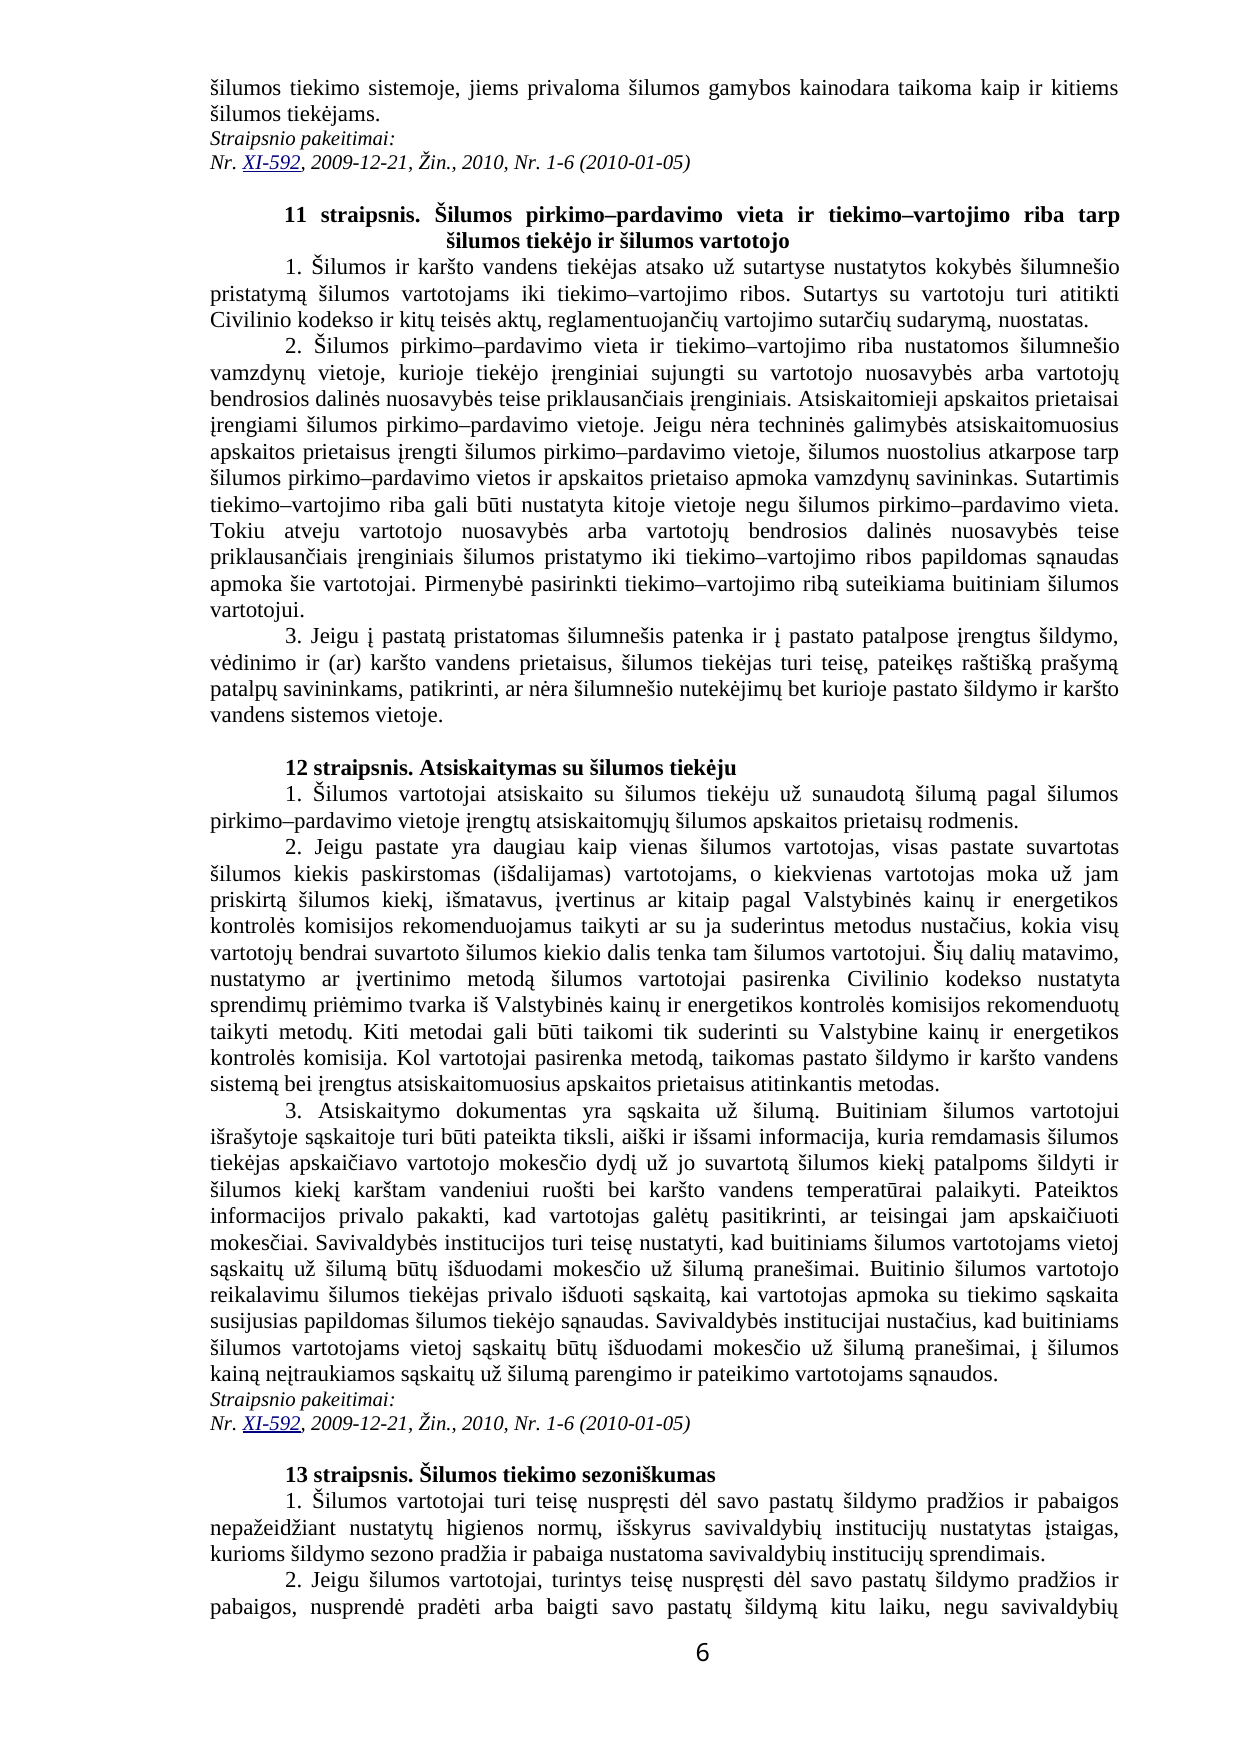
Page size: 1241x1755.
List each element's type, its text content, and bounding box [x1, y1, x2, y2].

text 2. Jeigu pastate yra daugiau kaip vienas šilumos vartotojas, visas pastate suvartotas šilumos kiekis paskirstomas (išdalijamas) vartotojams, o kiekvienas vartotojas moka už jam priskirtą šilumos kiekį, išmatavus, įvertinus ar kitaip pagal Valstybinės kainų ir energetikos kontrolės komisijos rekomenduojamus taikyti ar su ja suderintus metodus nustačius, kokia visų vartotojų bendrai suvartoto šilumos kiekio dalis tenka tam šilumos vartotojui. Šių dalių matavimo, nustatymo ar įvertinimo metodą šilumos vartotojai pasirenka Civilinio kodekso nustatyta sprendimų priėmimo tvarka iš Valstybinės kainų ir energetikos kontrolės komisijos rekomenduotų taikyti metodų. Kiti metodai gali būti taikomi tik suderinti su Valstybine kainų ir energetikos kontrolės komisija. Kol vartotojai pasirenka metodą, taikomas pastato šildymo ir karšto vandens sistemą bei įrengtus atsiskaitomuosius apskaitos prietaisus atitinkantis metodas. [210, 833, 1120, 1097]
text 11 straipsnis. Šilumos pirkimo–pardavimo vieta ir tiekimo–vartojimo riba tarp šilumos tiekėjo ir šilumos vartotojo [284, 201, 1120, 253]
subtitle 12 straipsnis. Atsiskaitymas su šilumos tiekėju [210, 754, 1120, 781]
text 1. Šilumos vartotojai turi teisę nuspręsti dėl savo pastatų šildymo pradžios ir pabaigos nepažeidžiant nustatytų higienos normų, išskyrus savivaldybių institucijų nustatytas įstaigas, kurioms šildymo sezono pradžia ir pabaiga nustatoma savivaldybių institucijų sprendimais. [210, 1487, 1120, 1567]
text Straipsnio pakeitimai: [210, 126, 1120, 150]
text Nr. XI-592, 2009-12-21, Žin., 2010, Nr. 1-6 (2010-01-05) [210, 1411, 1120, 1435]
text 2. Šilumos pirkimo–pardavimo vieta ir tiekimo–vartojimo riba nustatomos šilumnešio vamzdynų vietoje, kurioje tiekėjo įrenginiai sujungti su vartotojo nuosavybės arba vartotojų bendrosios dalinės nuosavybės teise priklausančiais įrenginiais. Atsiskaitomieji apskaitos prietaisai įrengiami šilumos pirkimo–pardavimo vietoje. Jeigu nėra techninės galimybės atsiskaitomuosius apskaitos prietaisus įrengti šilumos pirkimo–pardavimo vietoje, šilumos nuostolius atkarpose tarp šilumos pirkimo–pardavimo vietos ir apskaitos prietaiso apmoka vamzdynų savininkas. Sutartimis tiekimo–vartojimo riba gali būti nustatyta kitoje vietoje negu šilumos pirkimo–pardavimo vieta. Tokiu atveju vartotojo nuosavybės arba vartotojų bendrosios dalinės nuosavybės teise priklausančiais įrenginiais šilumos pristatymo iki tiekimo–vartojimo ribos papildomas sąnaudas apmoka šie vartotojai. Pirmenybė pasirinkti tiekimo–vartojimo ribą suteikiama buitiniam šilumos vartotojui. [210, 332, 1120, 622]
text 3. Jeigu į pastatą pristatomas šilumnešis patenka ir į pastato patalpose įrengtus šildymo, vėdinimo ir (ar) karšto vandens prietaisus, šilumos tiekėjas turi teisę, pateikęs raštišką prašymą patalpų savininkams, patikrinti, ar nėra šilumnešio nutekėjimų bet kurioje pastato šildymo ir karšto vandens sistemos vietoje. [210, 622, 1120, 728]
text 2. Jeigu šilumos vartotojai, turintys teisę nuspręsti dėl savo pastatų šildymo pradžios ir pabaigos, nusprendė pradėti arba baigti savo pastatų šildymą kitu laiku, negu savivaldybių [210, 1567, 1120, 1619]
text šilumos tiekimo sistemoje, jiems privaloma šilumos gamybos kainodara taikoma kaip ir kitiems šilumos tiekėjams. [210, 73, 1120, 126]
text 3. Atsiskaitymo dokumentas yra sąskaita už šilumą. Buitiniam šilumos vartotojui išrašytoje sąskaitoje turi būti pateikta tiksli, aiški ir išsami informacija, kuria remdamasis šilumos tiekėjas apskaičiavo vartotojo mokesčio dydį už jo suvartotą šilumos kiekį patalpoms šildyti ir šilumos kiekį karštam vandeniui ruošti bei karšto vandens temperatūrai palaikyti. Pateiktos informacijos privalo pakakti, kad vartotojas galėtų pasitikrinti, ar teisingai jam apskaičiuoti mokesčiai. Savivaldybės institucijos turi teisę nustatyti, kad buitiniams šilumos vartotojams vietoj sąskaitų už šilumą būtų išduodami mokesčio už šilumą pranešimai. Buitinio šilumos vartotojo reikalavimu šilumos tiekėjas privalo išduoti sąskaitą, kai vartotojas apmoka su tiekimo sąskaita susijusias papildomas šilumos tiekėjo sąnaudas. Savivaldybės institucijai nustačius, kad buitiniams šilumos vartotojams vietoj sąskaitų būtų išduodami mokesčio už šilumą pranešimai, į šilumos kainą neįtraukiamos sąskaitų už šilumą parengimo ir pateikimo vartotojams sąnaudos. [210, 1097, 1120, 1387]
text Straipsnio pakeitimai: [210, 1387, 1120, 1411]
text 1. Šilumos ir karšto vandens tiekėjas atsako už sutartyse nustatytos kokybės šilumnešio pristatymą šilumos vartotojams iki tiekimo–vartojimo ribos. Sutartys su vartotoju turi atitikti Civilinio kodekso ir kitų teisės aktų, reglamentuojančių vartojimo sutarčių sudarymą, nuostatas. [210, 253, 1120, 332]
text 1. Šilumos vartotojai atsiskaito su šilumos tiekėju už sunaudotą šilumą pagal šilumos pirkimo–pardavimo vietoje įrengtų atsiskaitomųjų šilumos apskaitos prietaisų rodmenis. [210, 781, 1120, 833]
text Nr. XI-592, 2009-12-21, Žin., 2010, Nr. 1-6 (2010-01-05) [210, 150, 1120, 174]
text 13 straipsnis. Šilumos tiekimo sezoniškumas [210, 1461, 1120, 1487]
